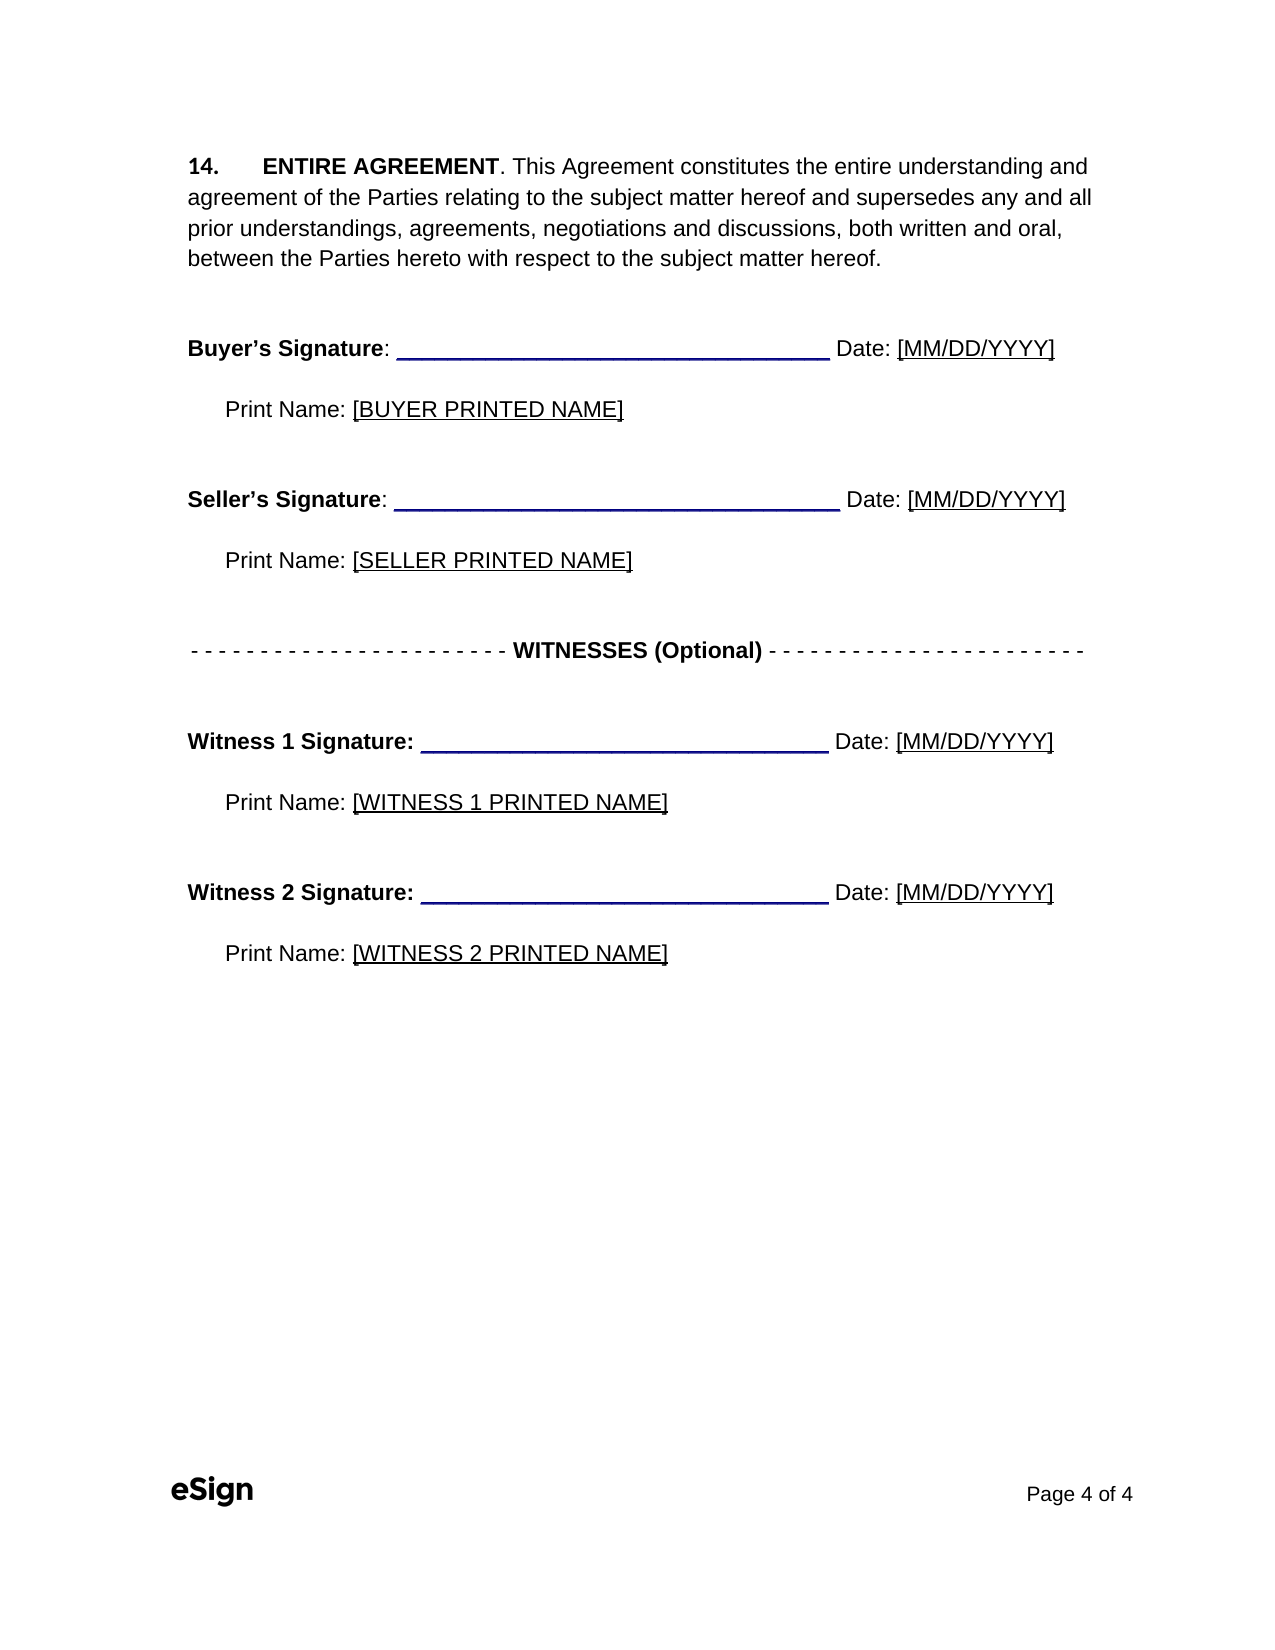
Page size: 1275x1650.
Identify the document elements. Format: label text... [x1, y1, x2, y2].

list Seller’s Signature: ___________________________________ Date: [MM/DD/YYYY] [187, 486, 1125, 513]
text Print Name: [WITNESS 1 PRINTED NAME] [225, 788, 1125, 815]
list ENTIRE AGREEMENT. This Agreement constitutes the entire understanding and agreement of the Parties relating to the subject matter hereof and supersedes any and all prior understandings, agreements, negotiations and discussions, both written and oral, between the Parties hereto with respect to the subject matter hereof. [187, 150, 1125, 271]
list Print Name: [BUYER PRINTED NAME] [225, 396, 1125, 422]
list Print Name: [SELLER PRINTED NAME] [225, 547, 1125, 573]
text Print Name: [WITNESS 2 PRINTED NAME] [225, 939, 1125, 966]
list Buyer’s Signature: __________________________________ Date: [MM/DD/YYYY] [187, 335, 1125, 362]
text Witness 1 Signature: ________________________________ Date: [MM/DD/YYYY] [187, 728, 1125, 754]
text - - - - - - - - - - - - - - - - - - - - - - - WITNESSES (Optional) - - - - - - - - - - - - - - - - - - - - - - - [150, 637, 1125, 664]
text Witness 2 Signature: ________________________________ Date: [MM/DD/YYYY] [187, 879, 1125, 906]
